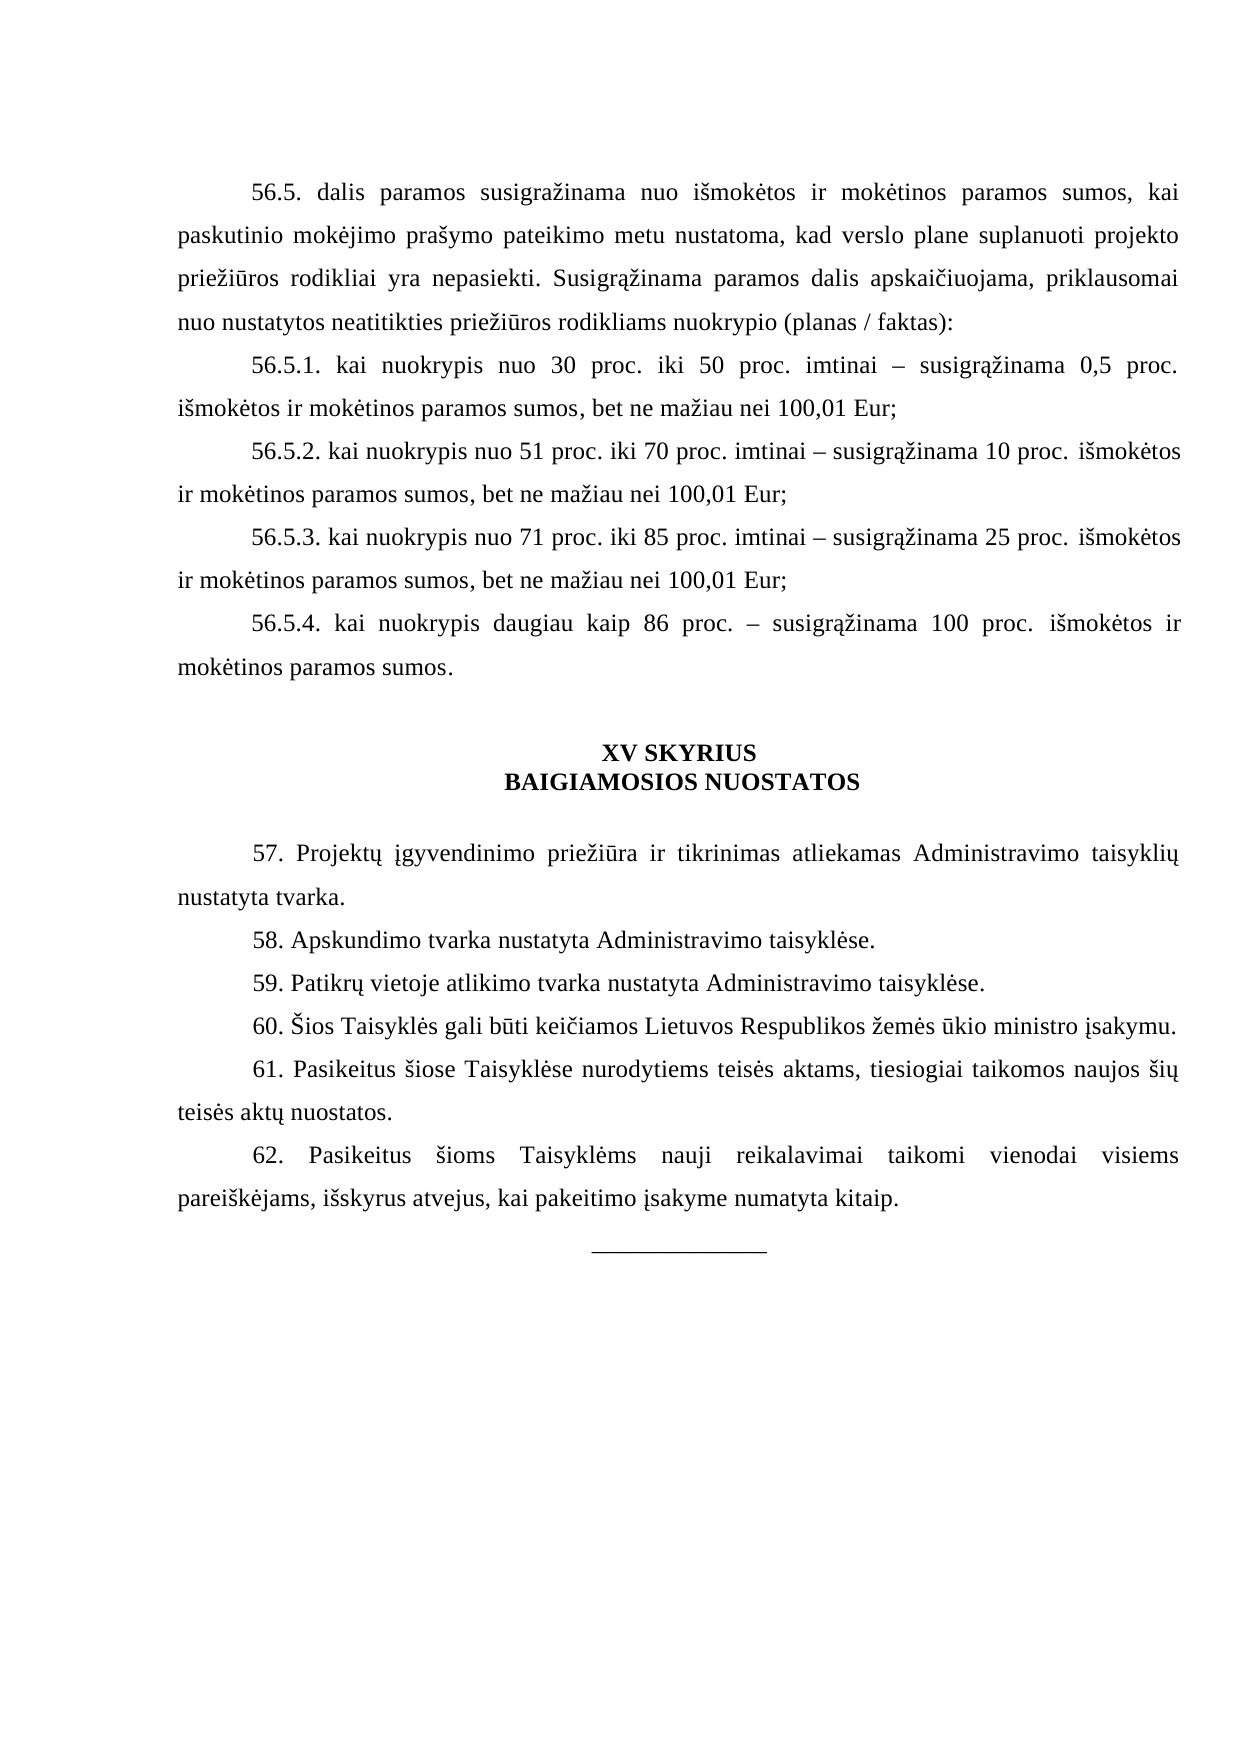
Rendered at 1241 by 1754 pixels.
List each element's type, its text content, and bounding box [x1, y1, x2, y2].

text 62. Pasikeitus šioms Taisyklėms nauji reikalavimai taikomi vienodai visiems pareiškėjams, išskyrus atvejus, kai pakeitimo įsakyme numatyta kitaip. [177, 1140, 1181, 1212]
text ______________ [177, 1227, 1181, 1255]
text 56.5.3. kai nuokrypis nuo 71 proc. iki 85 proc. imtinai – susigrąžinama 25 proc. išmokėtos ir mokėtinos paramos sumos, bet ne mažiau nei 100,01 Eur; [177, 522, 1181, 594]
text 56.5. dalis paramos susigražinama nuo išmokėtos ir mokėtinos paramos sumos, kai paskutinio mokėjimo prašymo pateikimo metu nustatoma, kad verslo plane suplanuoti projekto priežiūros rodikliai yra nepasiekti. Susigrąžinama paramos dalis apskaičiuojama, priklausomai nuo nustatytos neatitikties priežiūros rodikliams nuokrypio (planas / faktas): [177, 177, 1181, 335]
text 56.5.4. kai nuokrypis daugiau kaip 86 proc. – susigrąžinama 100 proc. išmokėtos ir mokėtinos paramos sumos. [177, 608, 1181, 680]
text 59. Patikrų vietoje atlikimo tvarka nustatyta Administravimo taisyklėse. [177, 968, 1181, 997]
text 61. Pasikeitus šiose Taisyklėse nurodytiems teisės aktams, tiesiogiai taikomos naujos šių teisės aktų nuostatos. [177, 1054, 1181, 1126]
text XV SKYRIUS [177, 738, 1181, 767]
text BAIGIAMOSIOS NUOSTATOS [177, 767, 1181, 795]
text 58. Apskundimo tvarka nustatyta Administravimo taisyklėse. [177, 925, 1181, 953]
text 60. Šios Taisyklės gali būti keičiamos Lietuvos Respublikos žemės ūkio ministro įsakymu. [177, 1011, 1181, 1040]
text 56.5.1. kai nuokrypis nuo 30 proc. iki 50 proc. imtinai – susigrąžinama 0,5 proc. išmokėtos ir mokėtinos paramos sumos, bet ne mažiau nei 100,01 Eur; [177, 350, 1181, 422]
text 57. Projektų įgyvendinimo priežiūra ir tikrinimas atliekamas Administravimo taisyklių nustatyta tvarka. [177, 838, 1181, 910]
text 56.5.2. kai nuokrypis nuo 51 proc. iki 70 proc. imtinai – susigrąžinama 10 proc. išmokėtos ir mokėtinos paramos sumos, bet ne mažiau nei 100,01 Eur; [177, 436, 1181, 508]
